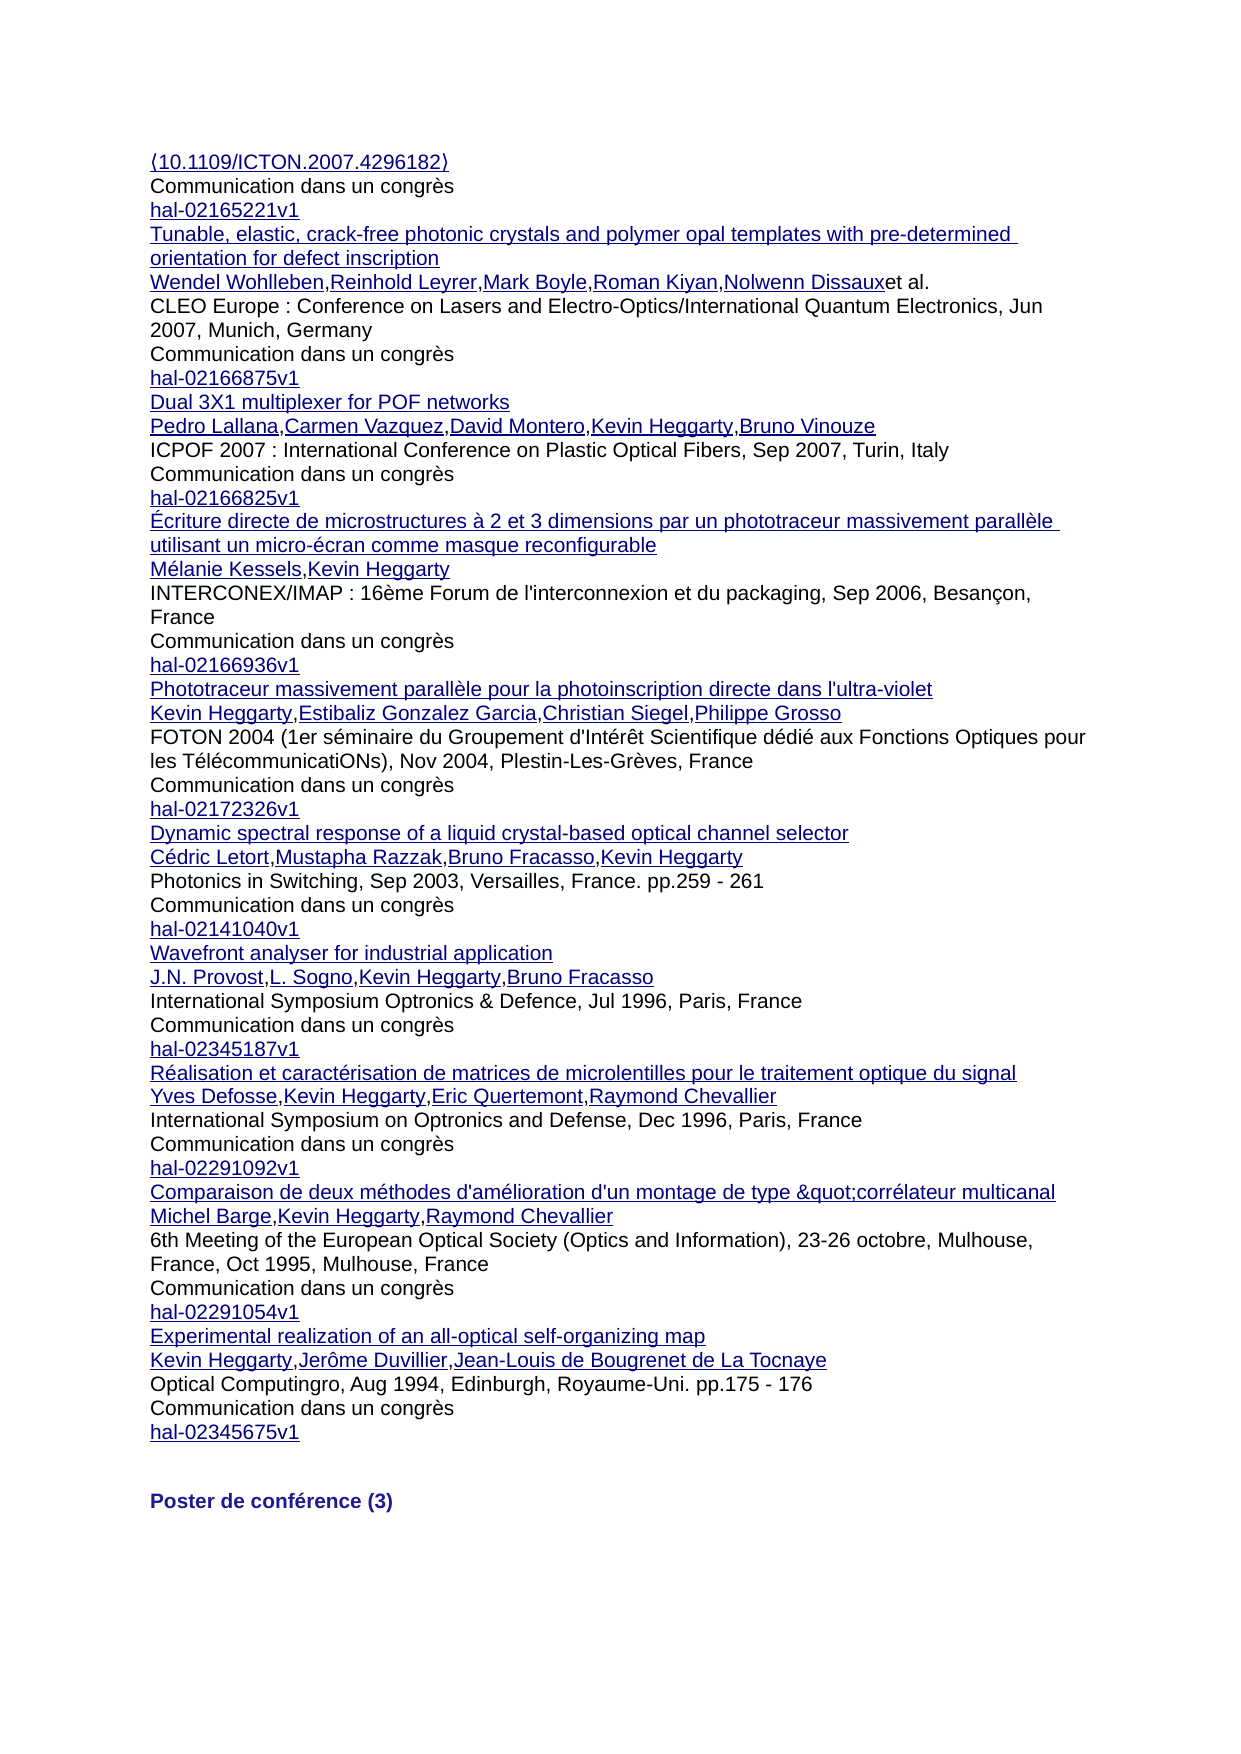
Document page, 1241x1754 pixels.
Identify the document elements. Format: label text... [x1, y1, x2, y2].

table_cell Dual 3X1 multiplexer for POF networks Pedro Lallana,Carmen Vazquez,David Montero,Kevin Heggarty,Bruno Vinouze ICPOF 2007 : International Conference on Plastic Optical Fibers, Sep 2007, Turin, Italy Communication dans un congrès hal-02166825v1 [150, 390, 1090, 509]
table_cell Comparaison de deux méthodes d'amélioration d'un montage de type &quot;corrélateur multicanal Michel Barge,Kevin Heggarty,Raymond Chevallier 6th Meeting of the European Optical Society (Optics and Information), 23-26 octobre, Mulhouse, France, Oct 1995, Mulhouse, France Communication dans un congrès hal-02291054v1 [150, 1180, 1090, 1324]
table_cell Phototraceur massivement parallèle pour la photoinscription directe dans l'ultra-violet Kevin Heggarty,Estibaliz Gonzalez Garcia,Christian Siegel,Philippe Grosso FOTON 2004 (1er séminaire du Groupement d'Intérêt Scientifique dédié aux Fonctions Optiques pour les TélécommunicatiONs), Nov 2004, Plestin-Les-Grèves, France Communication dans un congrès hal-02172326v1 [150, 677, 1090, 821]
table_cell Wavefront analyser for industrial application J.N. Provost,L. Sogno,Kevin Heggarty,Bruno Fracasso International Symposium Optronics & Defence, Jul 1996, Paris, France Communication dans un congrès hal-02345187v1 [150, 941, 1090, 1060]
table_cell Écriture directe de microstructures à 2 et 3 dimensions par un phototraceur massivement parallèle utilisant un micro-écran comme masque reconfigurable Mélanie Kessels,Kevin Heggarty INTERCONEX/IMAP : 16ème Forum de l'interconnexion et du packaging, Sep 2006, Besançon, France Communication dans un congrès hal-02166936v1 [150, 509, 1090, 677]
table_cell Experimental realization of an all-optical self-organizing map Kevin Heggarty,Jerôme Duvillier,Jean-Louis de Bougrenet de La Tocnaye Optical Computingro, Aug 1994, Edinburgh, Royaume-Uni. pp.175 - 176 Communication dans un congrès hal-02345675v1 [150, 1324, 1090, 1444]
table_cell ⟨10.1109/ICTON.2007.4296182⟩ Communication dans un congrès hal-02165221v1 [150, 150, 1090, 222]
table_cell Dynamic spectral response of a liquid crystal-based optical channel selector Cédric Letort,Mustapha Razzak,Bruno Fracasso,Kevin Heggarty Photonics in Switching, Sep 2003, Versailles, France. pp.259 - 261 Communication dans un congrès hal-02141040v1 [150, 821, 1090, 941]
table_cell Réalisation et caractérisation de matrices de microlentilles pour le traitement optique du signal Yves Defosse,Kevin Heggarty,Eric Quertemont,Raymond Chevallier International Symposium on Optronics and Defense, Dec 1996, Paris, France Communication dans un congrès hal-02291092v1 [150, 1060, 1090, 1180]
table_cell Tunable, elastic, crack-free photonic crystals and polymer opal templates with pre-determined orientation for defect inscription Wendel Wohlleben,Reinhold Leyrer,Mark Boyle,Roman Kiyan,Nolwenn Dissauxet al. CLEO Europe : Conference on Lasers and Electro-Optics/International Quantum Electronics, Jun 2007, Munich, Germany Communication dans un congrès hal-02166875v1 [150, 222, 1090, 389]
subtitle Poster de conférence (3) [150, 1488, 1090, 1512]
